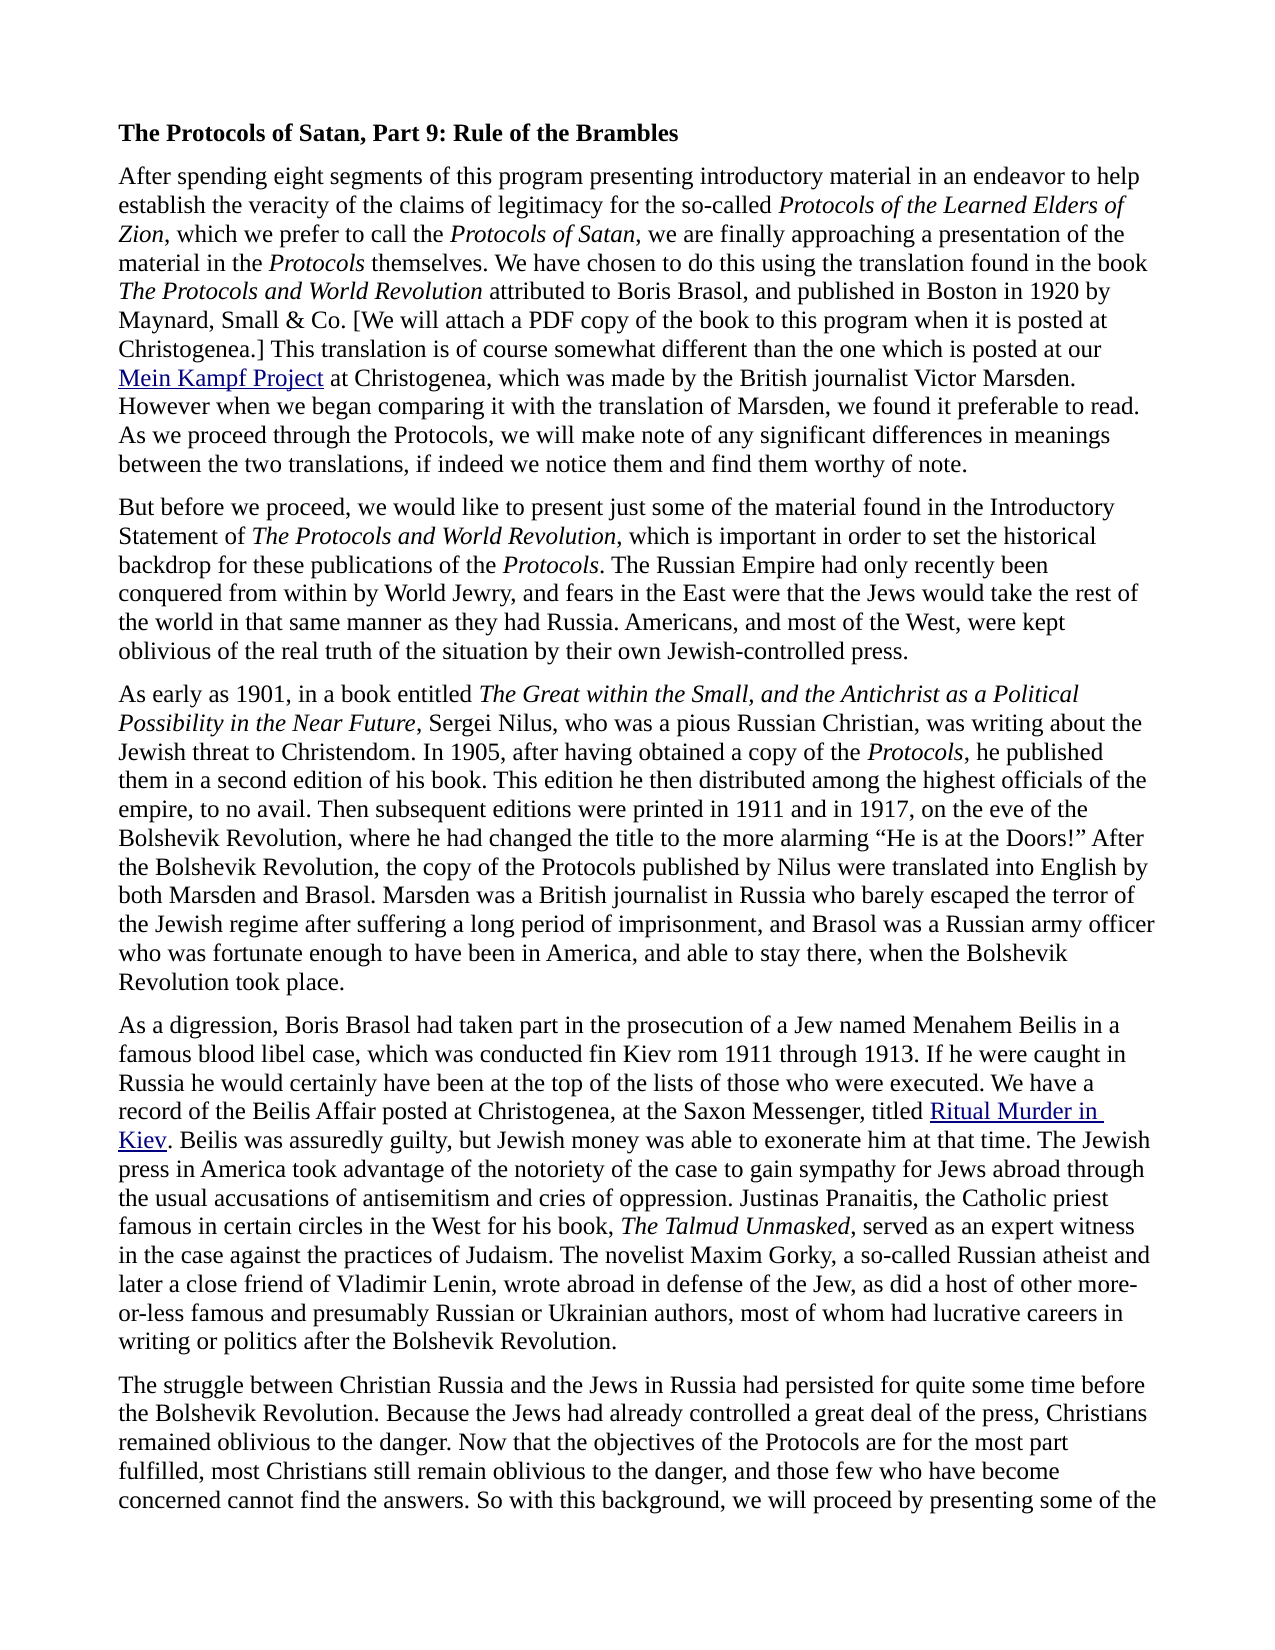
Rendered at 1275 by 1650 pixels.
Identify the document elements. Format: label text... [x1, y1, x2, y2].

text After spending eight segments of this program presenting introductory material in an endeavor to help establish the veracity of the claims of legitimacy for the so-called Protocols of the Learned Elders of Zion, which we prefer to call the Protocols of Satan, we are finally approaching a presentation of the material in the Protocols themselves. We have chosen to do this using the translation found in the book The Protocols and World Revolution attributed to Boris Brasol, and published in Boston in 1920 by Maynard, Small & Co. [We will attach a PDF copy of the book to this program when it is posted at Christogenea.] This translation is of course somewhat different than the one which is posted at our Mein Kampf Project at Christogenea, which was made by the British journalist Victor Marsden. However when we began comparing it with the translation of Marsden, we found it preferable to read. As we proceed through the Protocols, we will make note of any significant differences in meanings between the two translations, if indeed we notice them and find them worthy of note. [118, 161, 1157, 478]
text As early as 1901, in a book entitled The Great within the Small, and the Antichrist as a Political Possibility in the Near Future, Sergei Nilus, who was a pious Russian Christian, was writing about the Jewish threat to Christendom. In 1905, after having obtained a copy of the Protocols, he published them in a second edition of his book. This edition he then distributed among the highest officials of the empire, to no avail. Then subsequent editions were printed in 1911 and in 1917, on the eve of the Bolshevik Revolution, where he had changed the title to the more alarming “He is at the Doors!” After the Bolshevik Revolution, the copy of the Protocols published by Nilus were translated into English by both Marsden and Brasol. Marsden was a British journalist in Russia who barely escaped the terror of the Jewish regime after suffering a long period of imprisonment, and Brasol was a Russian army officer who was fortunate enough to have been in America, and able to stay there, when the Bolshevik Revolution took place. [118, 679, 1157, 996]
text The struggle between Christian Russia and the Jews in Russia had persisted for quite some time before the Bolshevik Revolution. Because the Jews had already controlled a great deal of the press, Christians remained oblivious to the danger. Now that the objectives of the Protocols are for the most part fulfilled, most Christians still remain oblivious to the danger, and those few who have become concerned cannot find the answers. So with this background, we will proceed by presenting some of the [118, 1370, 1157, 1513]
text As a digression, Boris Brasol had taken part in the prosecution of a Jew named Menahem Beilis in a famous blood libel case, which was conducted fin Kiev rom 1911 through 1913. If he were caught in Russia he would certainly have been at the top of the lists of those who were executed. We have a record of the Beilis Affair posted at Christogenea, at the Saxon Messenger, titled Ritual Murder in Kiev. Beilis was assuredly guilty, but Jewish money was able to exonerate him at that time. The Jewish press in America took advantage of the notoriety of the case to gain sympathy for Jews abroad through the usual accusations of antisemitism and cries of oppression. Justinas Pranaitis, the Catholic priest famous in certain circles in the West for his book, The Talmud Unmasked, served as an expert witness in the case against the practices of Judaism. The novelist Maxim Gorky, a so-called Russian atheist and later a close friend of Vladimir Lenin, wrote abroad in defense of the Jew, as did a host of other more-or-less famous and presumably Russian or Ukrainian authors, most of whom had lucrative careers in writing or politics after the Bolshevik Revolution. [118, 1010, 1157, 1355]
text The Protocols of Satan, Part 9: Rule of the Brambles [118, 118, 1157, 147]
text But before we proceed, we would like to present just some of the material found in the Introductory Statement of The Protocols and World Revolution, which is important in order to set the historical backdrop for these publications of the Protocols. The Russian Empire had only recently been conquered from within by World Jewry, and fears in the East were that the Jews would take the rest of the world in that same manner as they had Russia. Americans, and most of the West, were kept oblivious of the real truth of the situation by their own Jewish-controlled press. [118, 492, 1157, 665]
